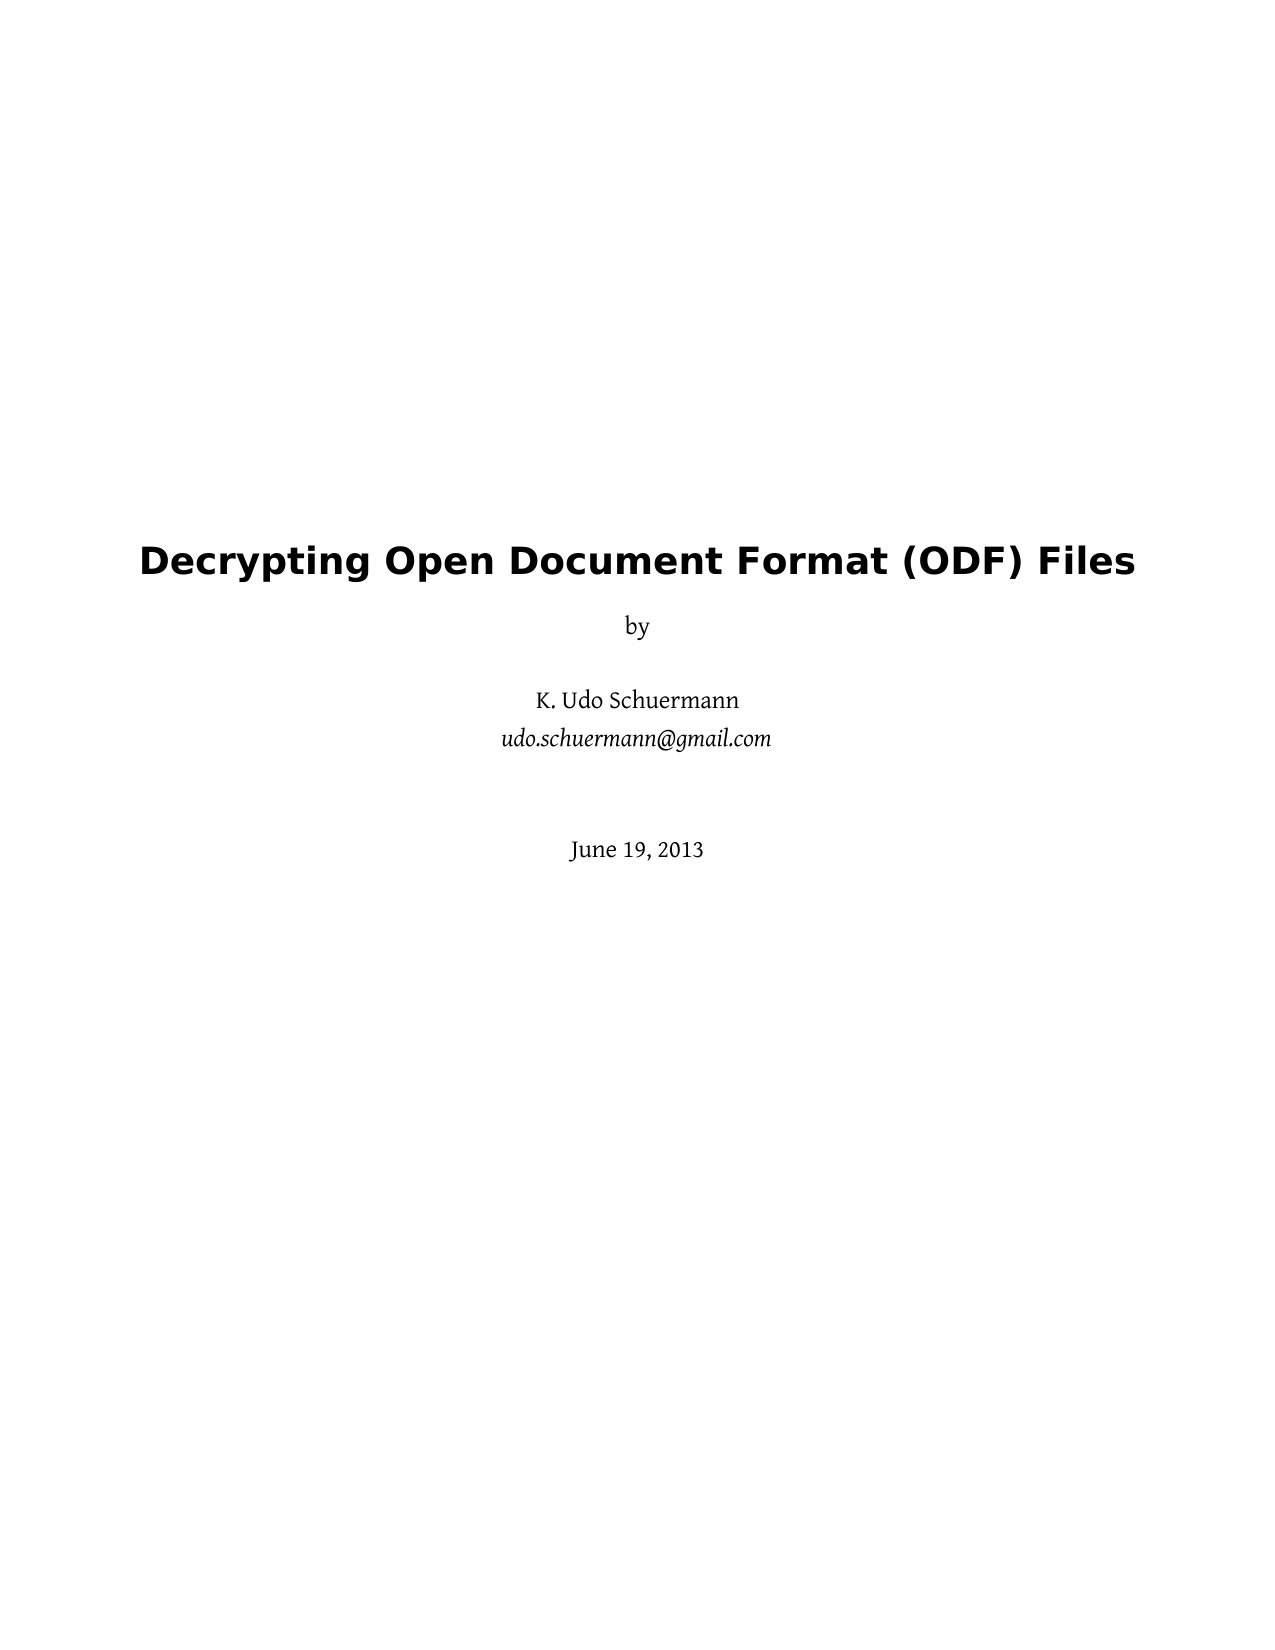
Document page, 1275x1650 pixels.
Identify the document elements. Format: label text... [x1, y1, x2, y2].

text June 19, 2013 [37, 836, 1237, 864]
subtitle Decrypting Open Document Format (ODF) Files [37, 539, 1237, 583]
text by [37, 613, 1237, 641]
text udo.schuermann@gmail.com [37, 725, 1237, 752]
text K. Udo Schuermann [37, 687, 1237, 716]
